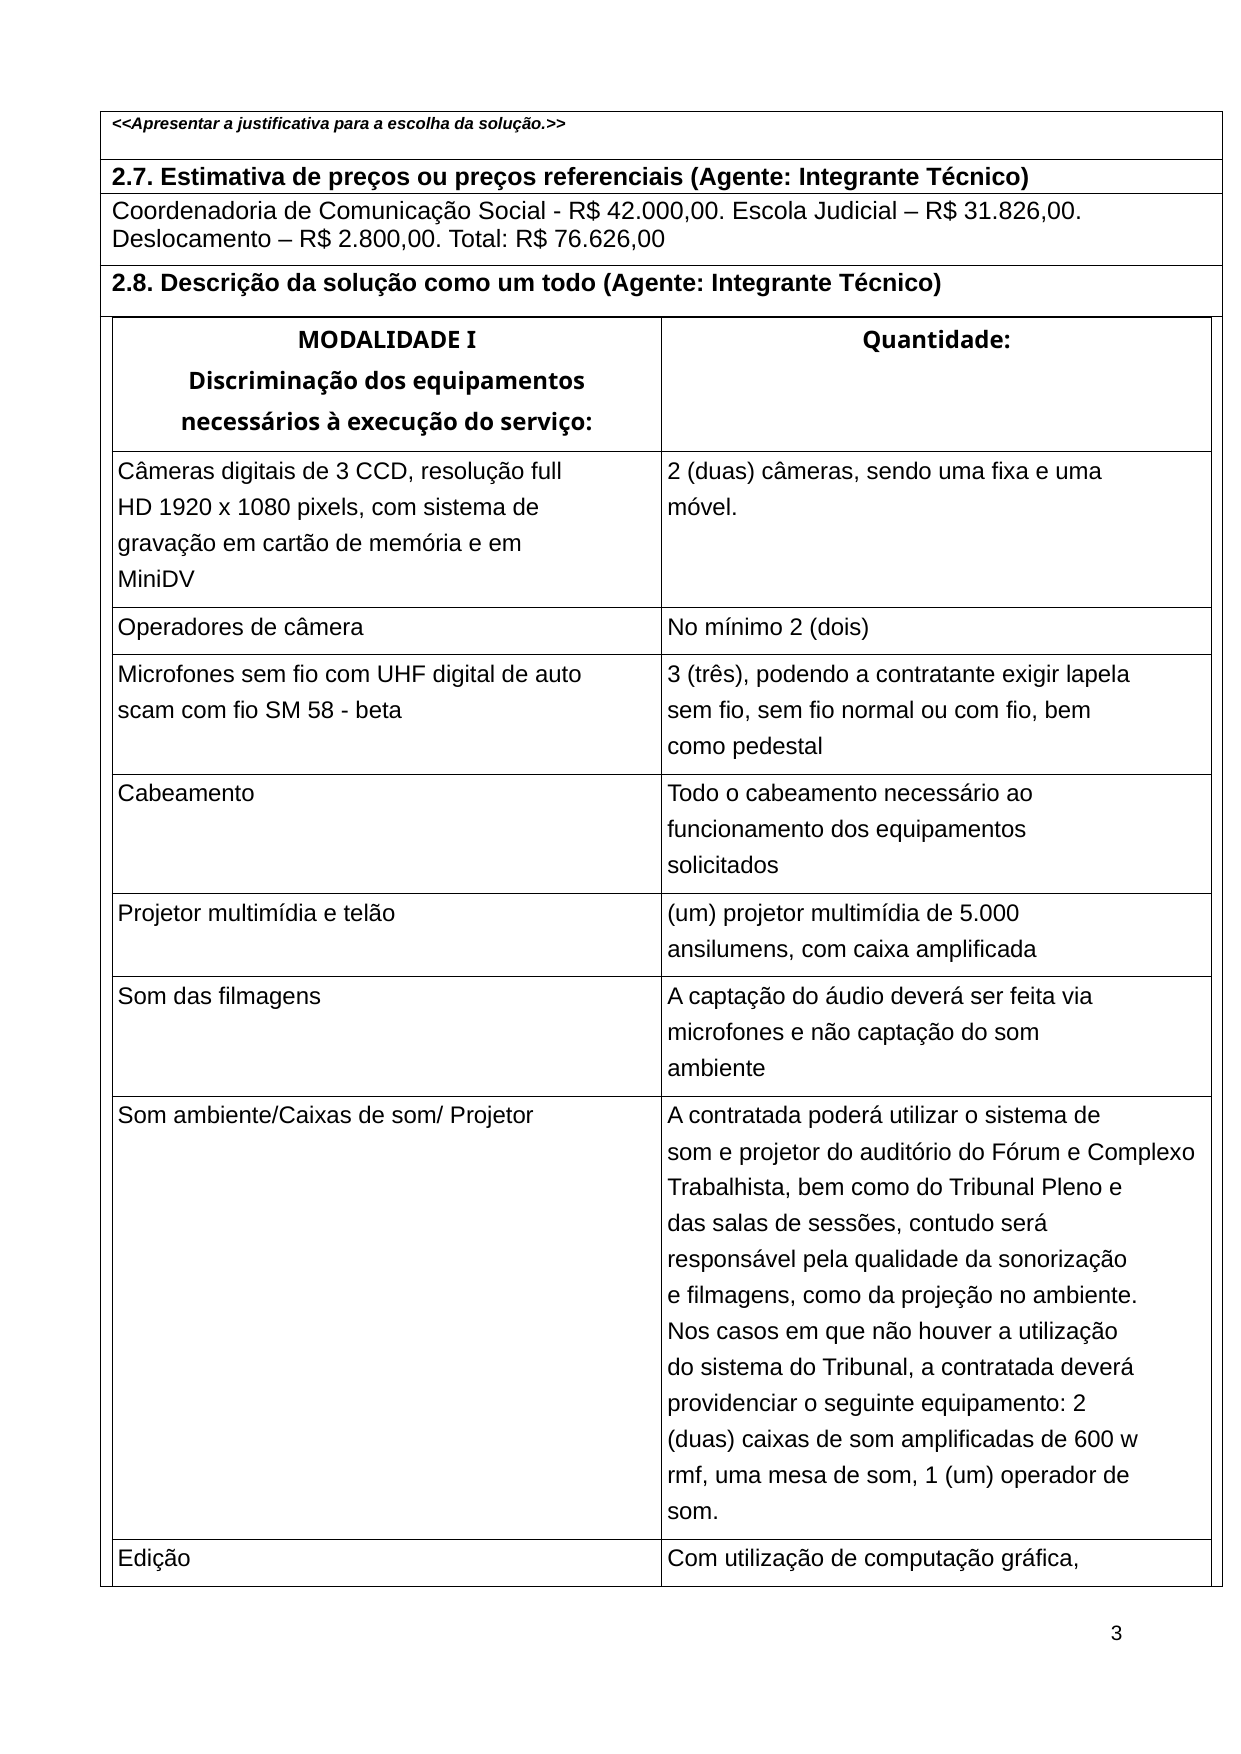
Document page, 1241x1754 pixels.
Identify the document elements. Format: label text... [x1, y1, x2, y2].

table_cell Operadores de câmera [113, 608, 661, 654]
table_cell Som ambiente/Caixas de som/ Projetor [113, 1097, 661, 1538]
table_cell Microfones sem fio com UHF digital de auto scam com fio SM 58 - beta [113, 655, 661, 773]
table_cell <<Apresentar a justificativa para a escolha da solução.>> [101, 112, 1222, 158]
table_cell Projetor multimídia e telão [113, 894, 661, 976]
table_cell Coordenadoria de Comunicação Social - R$ 42.000,00. Escola Judicial – R$ 31.826,00. Deslocamento – R$ 2.800,00. Total: R$ 76.626,00 [101, 194, 1222, 265]
table_cell A captação do áudio deverá ser feita via microfones e não captação do som ambiente [662, 977, 1211, 1096]
table_cell 3 (três), podendo a contratante exigir lapela sem fio, sem fio normal ou com fio, bem como pedestal [662, 655, 1211, 773]
table_cell Edição [113, 1540, 661, 1586]
table_cell 2.8. Descrição da solução como um todo (Agente: Integrante Técnico) [101, 266, 1222, 316]
table_header Quantidade: [662, 318, 1211, 451]
table_cell [1212, 317, 1222, 1586]
table_cell A contratada poderá utilizar o sistema de som e projetor do auditório do Fórum e Complexo Trabalhista, bem como do Tribunal Pleno e das salas de sessões, contudo será responsável pela qualidade da sonorização e filmagens, como da projeção no ambiente. Nos casos em que não houver a utilização do sistema do Tribunal, a contratada deverá providenciar o seguinte equipamento: 2 (duas) caixas de som amplificadas de 600 w rmf, uma mesa de som, 1 (um) operador de som. [662, 1097, 1211, 1538]
table_cell Cabeamento [113, 775, 661, 893]
table_header MODALIDADE I Discriminação dos equipamentos necessários à execução do serviço: [113, 318, 661, 451]
table_cell (um) projetor multimídia de 5.000 ansilumens, com caixa amplificada [662, 894, 1211, 976]
table_cell Todo o cabeamento necessário ao funcionamento dos equipamentos solicitados [662, 775, 1211, 893]
table_cell 2.7. Estimativa de preços ou preços referenciais (Agente: Integrante Técnico) [101, 160, 1222, 192]
table_cell 2 (duas) câmeras, sendo uma fixa e uma móvel. [662, 452, 1211, 607]
table_cell Som das filmagens [113, 977, 661, 1096]
table_cell Câmeras digitais de 3 CCD, resolução full HD 1920 x 1080 pixels, com sistema de gravação em cartão de memória e em MiniDV [113, 452, 661, 607]
table_cell [101, 317, 112, 1586]
table_cell Com utilização de computação gráfica, [662, 1540, 1211, 1586]
table_cell No mínimo 2 (dois) [662, 608, 1211, 654]
